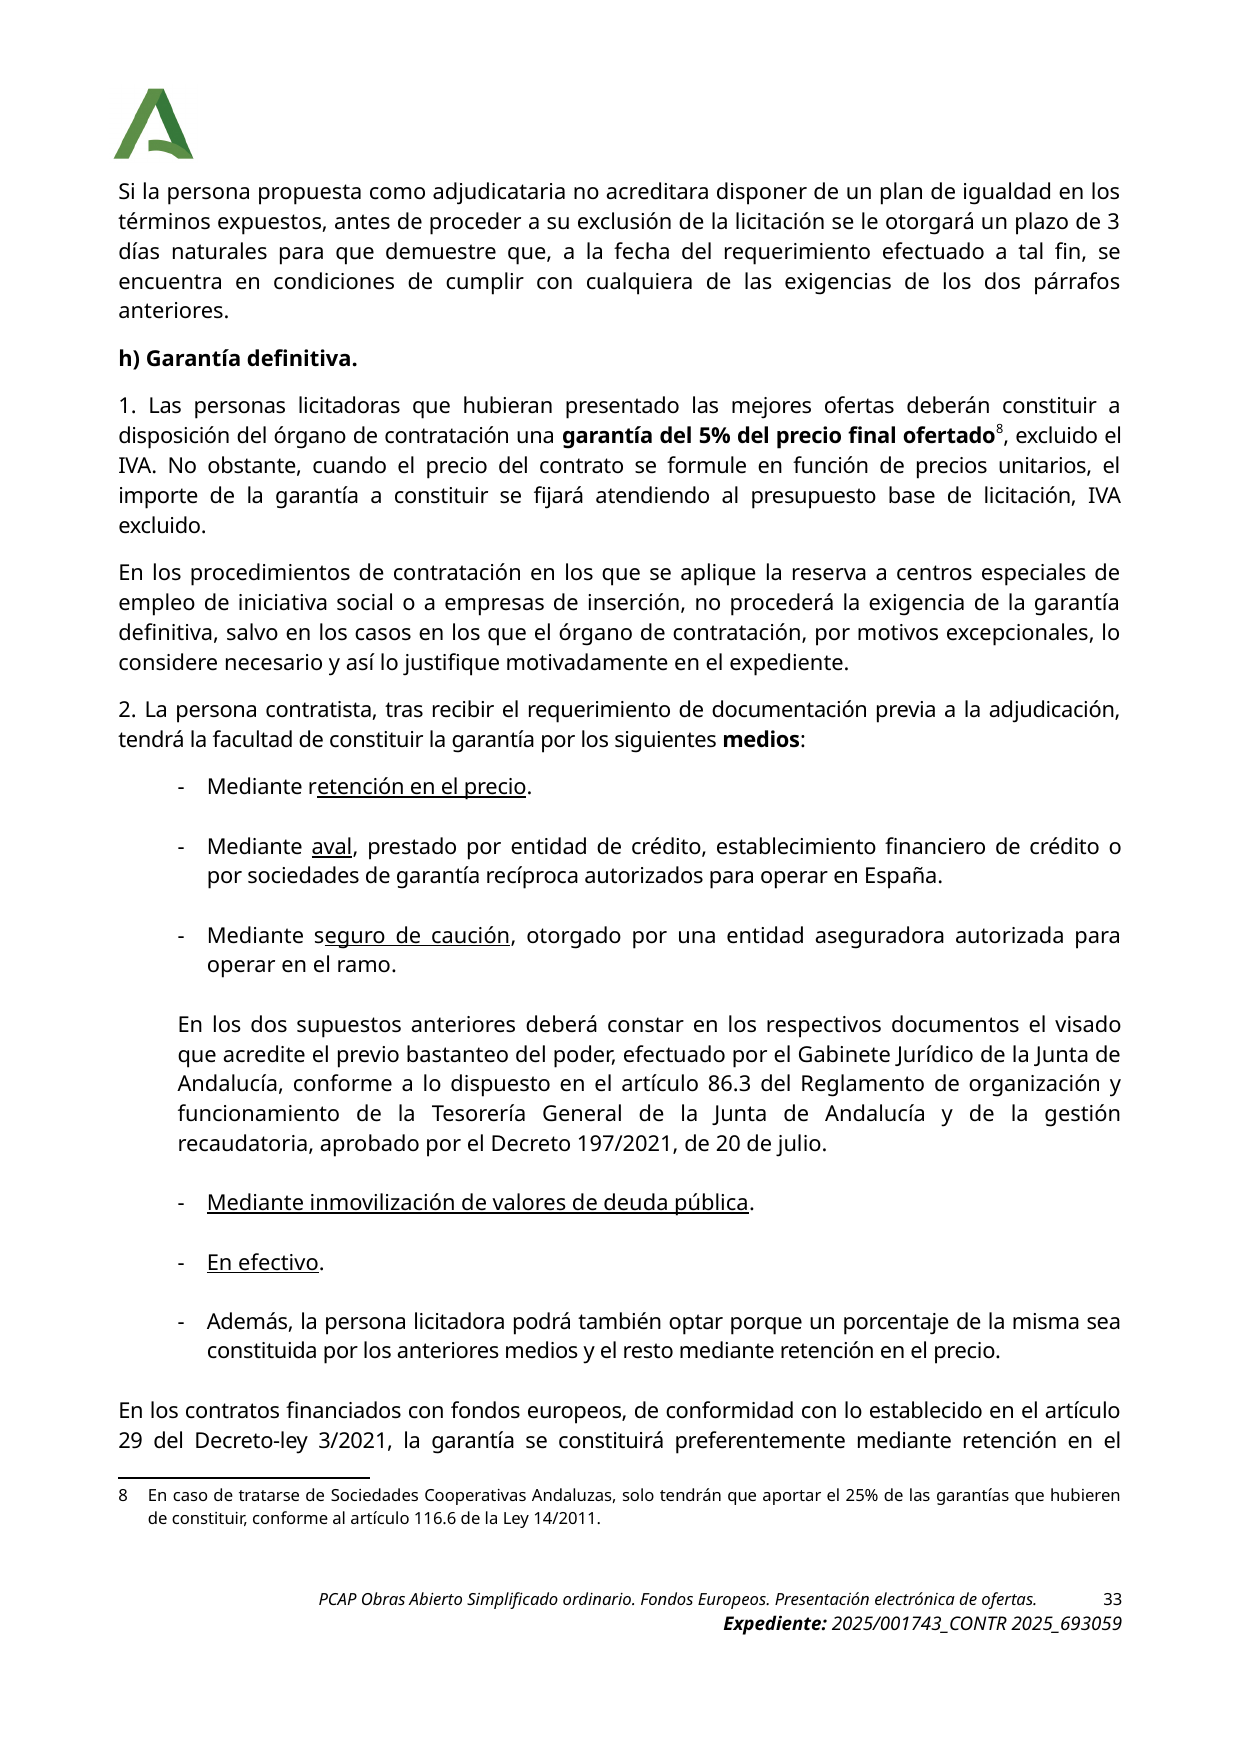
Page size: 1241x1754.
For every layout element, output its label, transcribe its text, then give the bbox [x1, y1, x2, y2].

text h) Garantía definitiva. [118, 343, 1122, 373]
text 1. Las personas licitadoras que hubieran presentado las mejores ofertas deberán constituir a disposición del órgano de contratación una garantía del 5% del precio final ofertado, excluido el IVA. No obstante, cuando el precio del contrato se formule en función de precios unitarios, el importe de la garantía a constituir se fijará atendiendo al presupuesto base de licitación, IVA excluido. [118, 391, 1122, 539]
text - Mediante inmovilización de valores de deuda pública. [177, 1187, 1122, 1217]
text - Mediante retención en el precio. [177, 771, 1122, 801]
text Si la persona propuesta como adjudicataria no acreditara disponer de un plan de igualdad en los términos expuestos, antes de proceder a su exclusión de la licitación se le otorgará un plazo de 3 días naturales para que demuestre que, a la fecha del requerimiento efectuado a tal fin, se encuentra en condiciones de cumplir con cualquiera de las exigencias de los dos párrafos anteriores. [118, 176, 1122, 325]
text - Mediante seguro de caución, otorgado por una entidad aseguradora autorizada para operar en el ramo. [177, 920, 1122, 979]
text En caso de tratarse de Sociedades Cooperativas Andaluzas, solo tendrán que aportar el 25% de las garantías que hubieren de constituir, conforme al artículo 116.6 de la Ley 14/2011. [118, 1484, 1122, 1529]
picture [109, 84, 198, 163]
text - Mediante aval, prestado por entidad de crédito, establecimiento financiero de crédito o por sociedades de garantía recíproca autorizados para operar en España. [177, 831, 1122, 890]
text En los procedimientos de contratación en los que se aplique la reserva a centros especiales de empleo de iniciativa social o a empresas de inserción, no procederá la exigencia de la garantía definitiva, salvo en los casos en los que el órgano de contratación, por motivos excepcionales, lo considere necesario y así lo justifique motivadamente en el expediente. [118, 557, 1122, 676]
text 2. La persona contratista, tras recibir el requerimiento de documentación previa a la adjudicación, tendrá la facultad de constituir la garantía por los siguientes medios: [118, 694, 1122, 754]
text - En efectivo. [177, 1246, 1122, 1276]
text En los contratos financiados con fondos europeos, de conformidad con lo establecido en el artículo 29 del Decreto-ley 3/2021, la garantía se constituirá preferentemente mediante retención en el [118, 1395, 1122, 1454]
text En los dos supuestos anteriores deberá constar en los respectivos documentos el visado que acredite el previo bastanteo del poder, efectuado por el Gabinete Jurídico de la Junta de Andalucía, conforme a lo dispuesto en el artículo 86.3 del Reglamento de organización y funcionamiento de la Tesorería General de la Junta de Andalucía y de la gestión recaudatoria, aprobado por el Decreto 197/2021, de 20 de julio. [177, 1009, 1122, 1158]
text - Además, la persona licitadora podrá también optar porque un porcentaje de la misma sea constituida por los anteriores medios y el resto mediante retención en el precio. [177, 1306, 1122, 1365]
